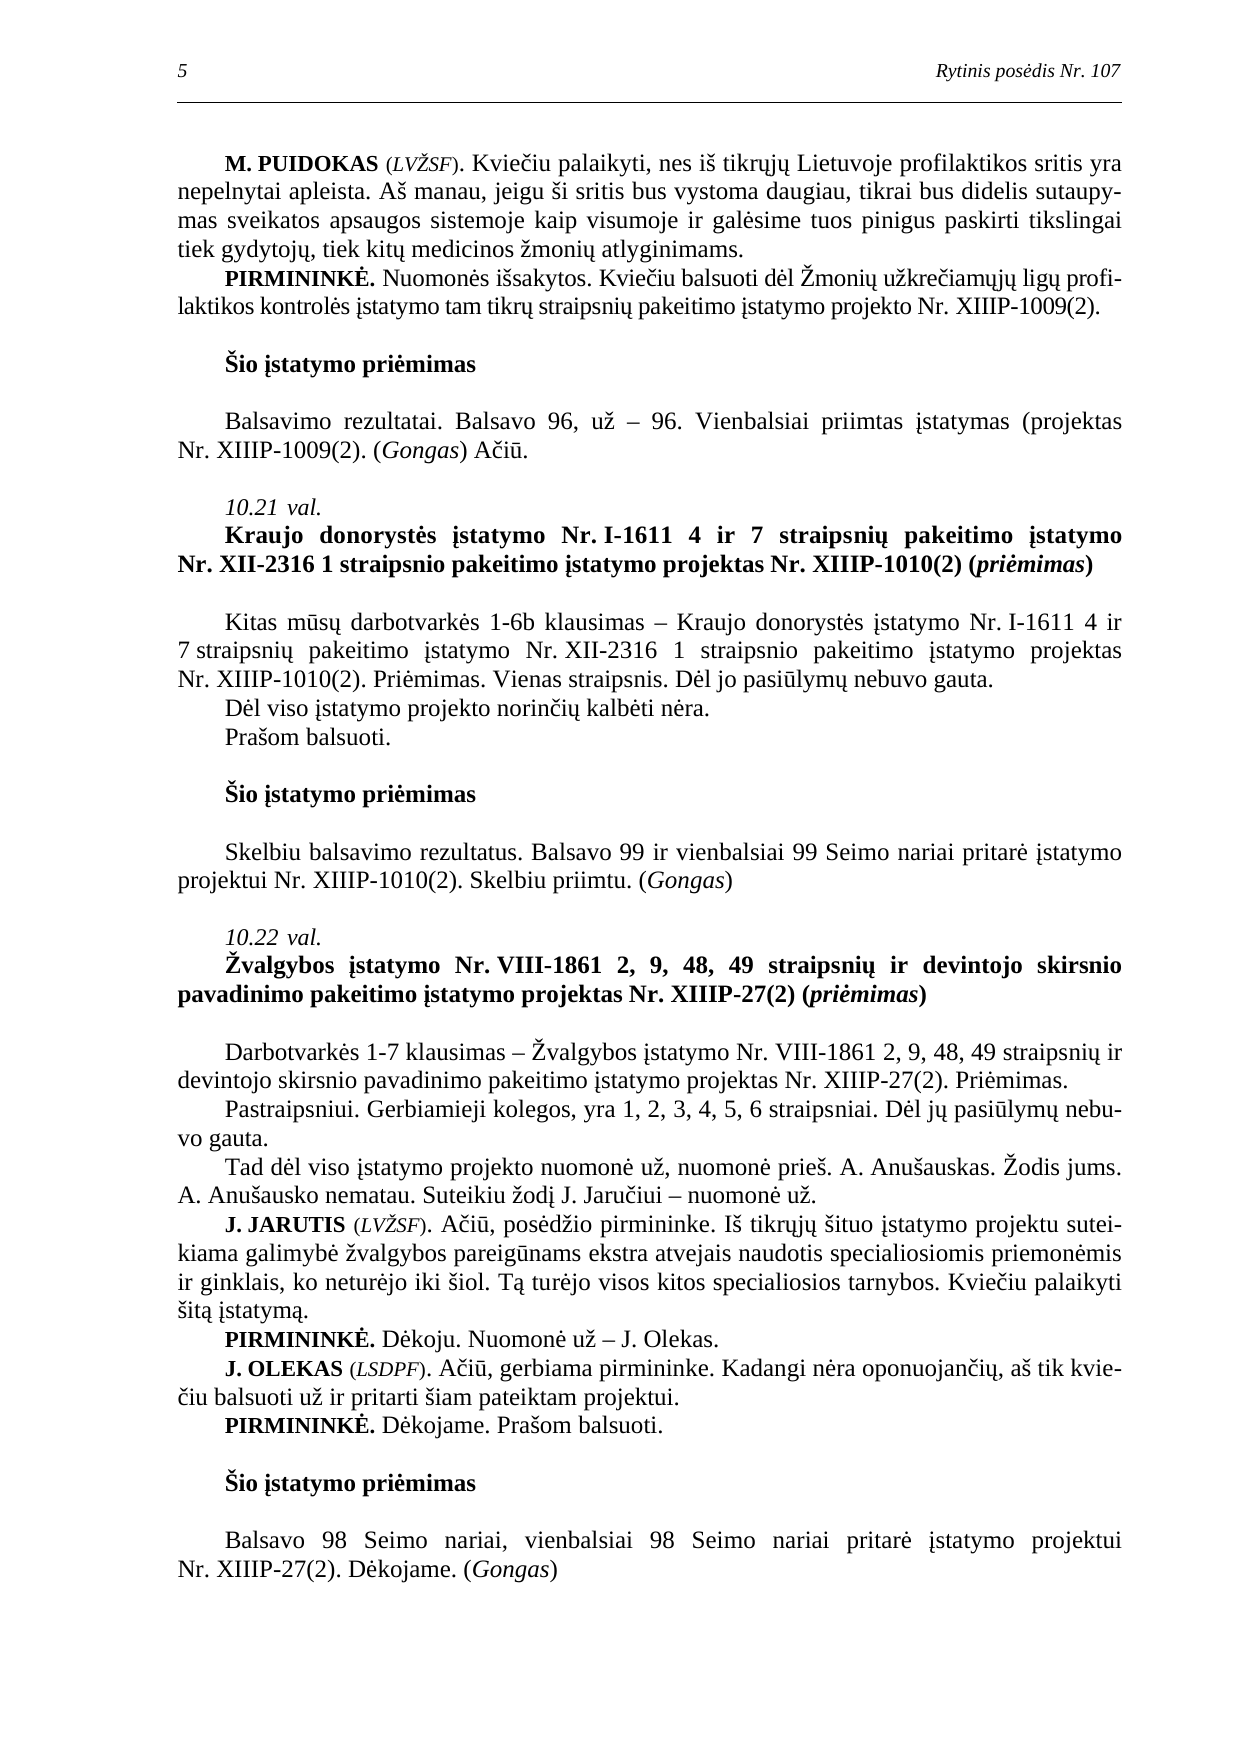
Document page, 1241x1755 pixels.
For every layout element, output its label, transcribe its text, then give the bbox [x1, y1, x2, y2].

text J. JARUTIS (LVŽSF). Ačiū, po­sė­džio pir­mi­nin­ke. Iš tik­rų­jų ši­tuo įsta­ty­mo pro­jek­tu su­tei­kia­ma ga­li­my­bė žval­gy­bos pa­rei­gū­nams eks­tra at­ve­jais nau­do­tis spe­cia­lio­sio­mis prie­mo­nė­mis ir gin­klais, ko ne­tu­rė­jo iki šiol. Tą tu­rė­jo vi­sos ki­tos spe­cia­lio­sios tar­ny­bos. Kvie­čiu pa­lai­ky­ti ši­tą įsta­ty­mą. [177, 1209, 1122, 1324]
text Šio įsta­ty­mo pri­ėmi­mas [177, 779, 1122, 808]
text Skel­biu bal­sa­vi­mo re­zul­ta­tus. Bal­sa­vo 99 ir vien­bal­siai 99 Sei­mo na­riai pri­ta­rė įsta­ty­mo pro­jek­tui Nr. XIIIP-1010(2). Skel­biu pri­im­tu. (Gon­gas) [177, 837, 1122, 894]
text Ki­tas mū­sų dar­bo­tvarkės 1-6b klau­si­mas – Krau­jo do­no­rys­tės įsta­ty­mo Nr. I-1611 4 ir 7 straips­nių pa­kei­ti­mo įsta­ty­mo Nr. XII-2316 1 straips­nio pa­kei­ti­mo įsta­ty­mo pro­jek­tas Nr. XIIIP-1010(2). Pri­ėmi­mas. Vie­nas straips­nis. Dėl jo pa­siū­ly­mų ne­bu­vo gau­ta. [177, 607, 1122, 693]
text PIRMININKĖ. Dė­ko­ju. Nuo­mo­nė už – J. Ole­kas. [177, 1324, 1122, 1353]
text PIRMININKĖ. Nuo­mo­nės iš­sa­ky­tos. Kvie­čiu bal­suo­ti dėl Žmo­nių už­kre­čia­mų­jų li­gų pro­fi­lak­ti­kos kon­tro­lės įsta­ty­mo tam tik­rų straips­nių pa­kei­ti­mo įsta­ty­mo pro­jek­to Nr. XIIIP-1009(2). [177, 263, 1122, 320]
text Krau­jo do­no­rys­tės įsta­ty­mo Nr. I-1611 4 ir 7 straips­nių pa­kei­ti­mo įsta­ty­mo Nr. XII-2316 1 straips­nio pa­kei­ti­mo įsta­ty­mo pro­jek­tas Nr. XIIIP-1010(2) (pri­ėmi­mas) [177, 520, 1122, 578]
text M. PUIDOKAS (LVŽSF). Kvie­čiu pa­lai­ky­ti, nes iš tik­rų­jų Lie­tu­vo­je pro­fi­lak­ti­kos sri­tis yra ne­pel­ny­tai ap­leis­ta. Aš ma­nau, jei­gu ši sri­tis bus vys­to­ma dau­giau, tik­rai bus di­de­lis su­tau­py­mas svei­ka­tos ap­sau­gos sis­te­mo­je kaip vi­su­mo­je ir ga­lė­si­me tuos pi­ni­gus pa­skir­ti tiks­lin­gai tiek gy­dy­to­jų, tiek ki­tų me­di­ci­nos žmo­nių at­ly­gi­ni­mams. [177, 148, 1122, 263]
text 10.22 val. [224, 923, 1122, 950]
text Bal­sa­vi­mo re­zul­ta­tai. Bal­sa­vo 96, už – 96. Vien­bal­siai pri­im­tas įsta­ty­mas (pro­jek­tas Nr. XIIIP-1009(2). (Gon­gas) Ačiū. [177, 406, 1122, 464]
text Dėl vi­so įsta­ty­mo pro­jek­to no­rin­čių kal­bė­ti nė­ra. [177, 693, 1122, 722]
text Tad dėl vi­so įsta­ty­mo pro­jek­to nuo­mo­nė už, nuo­mo­nė prieš. A. Anu­šaus­kas. Žo­dis jums. A. Anu­šaus­ko ne­ma­tau. Su­tei­kiu žo­dį J. Ja­ru­čiui – nuo­mo­nė už. [177, 1152, 1122, 1209]
text Pra­šom bal­suo­ti. [177, 722, 1122, 750]
text 10.21 val. [224, 493, 1122, 520]
text PIRMININKĖ. Dė­ko­ja­me. Pra­šom bal­suo­ti. [177, 1410, 1122, 1439]
text Dar­bo­tvarkės 1-7 klau­si­mas – Žval­gy­bos įsta­ty­mo Nr. VIII-1861 2, 9, 48, 49 straips­nių ir de­vin­to­jo skir­snio pa­va­di­ni­mo pa­kei­ti­mo įsta­ty­mo pro­jek­tas Nr. XIIIP-27(2). Pri­ėmi­mas. [177, 1037, 1122, 1094]
text Bal­sa­vo 98 Sei­mo na­riai, vien­bal­siai 98 Sei­mo na­riai pri­ta­rė įsta­ty­mo pro­jek­tui Nr. XIIIP-27(2). Dė­ko­ja­me. (Gon­gas) [177, 1525, 1122, 1583]
text Šio įsta­ty­mo pri­ėmi­mas [177, 1468, 1122, 1497]
text Žval­gy­bos įsta­ty­mo Nr. VIII-1861 2, 9, 48, 49 straips­nių ir de­vin­to­jo skir­snio pavadi­ni­mo pa­kei­ti­mo įsta­ty­mo pro­jek­tas Nr. XIIIP-27(2) (pri­ėmi­mas) [177, 950, 1122, 1008]
text J. OLEKAS (LSDPF). Ačiū, ger­bia­ma pir­mi­nin­ke. Ka­dan­gi nė­ra opo­nuo­jan­čių, aš tik kvie­čiu bal­suo­ti už ir pri­tar­ti šiam pa­teik­tam pro­jek­tui. [177, 1353, 1122, 1410]
text Šio įsta­ty­mo pri­ėmi­mas [177, 349, 1122, 378]
text Pa­straips­niui. Ger­bia­mie­ji ko­le­gos, yra 1, 2, 3, 4, 5, 6 straips­niai. Dėl jų pa­siū­ly­mų ne­bu­vo gau­ta. [177, 1094, 1122, 1152]
